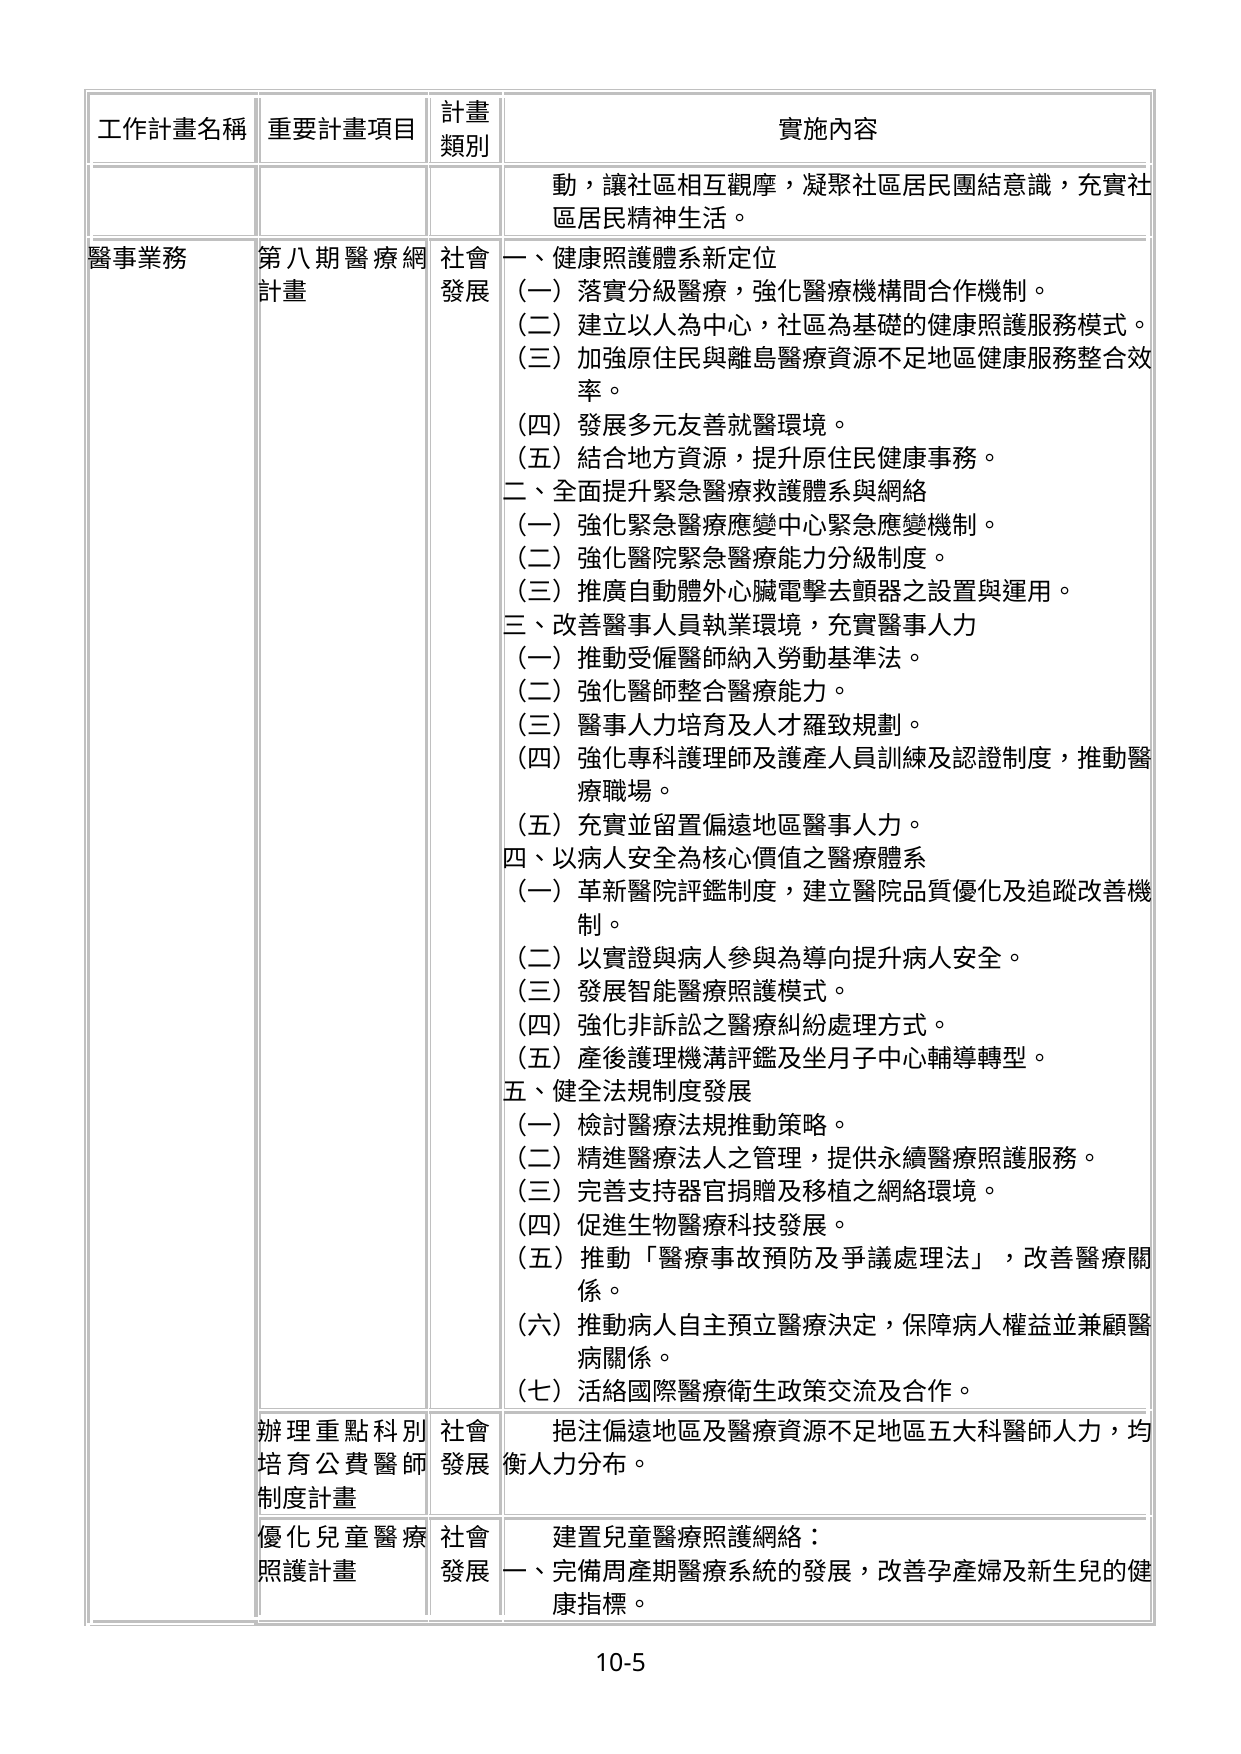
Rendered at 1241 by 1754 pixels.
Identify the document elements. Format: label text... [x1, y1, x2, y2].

table_header 實施內容 [502, 90, 1153, 162]
table_cell [431, 168, 499, 234]
table_cell 建置兒童醫療照護網絡： 一、完備周產期醫療系統的發展，改善孕產婦及新生兒的健康指標。 [502, 1514, 1153, 1620]
table_cell 社會發展 [428, 1514, 502, 1620]
table_cell 一、健康照護體系新定位 （一）落實分級醫療，強化醫療機構間合作機制。 （二）建立以人為中心，社區為基礎的健康照護服務模式。 （三）加強原住民與離島醫療資源不足地區健康服務整合效率。 （四）發展多元友善就醫環境。 （五）結合地方資源，提升原住民健康事務。 二、全面提升緊急醫療救護體系與網絡 （一）強化緊急醫療應變中心緊急應變機制。 （二）強化醫院緊急醫療能力分級制度。 （三）推廣自動體外心臟電擊去顫器之設置與運用。 三、改善醫事人員執業環境，充實醫事人力 （一）推動受僱醫師納入勞動基準法。 （二）強化醫師整合醫療能力。 （三）醫事人力培育及人才羅致規劃。 （四）強化專科護理師及護產人員訓練及認證制度，推動醫療職場。 （五）充實並留置偏遠地區醫事人力。 四、以病人安全為核心價值之醫療體系 （一）革新醫院評鑑制度，建立醫院品質優化及追蹤改善機制。 （二）以實證與病人參與為導向提升病人安全。 （三）發展智能醫療照護模式。 （四）強化非訴訟之醫療糾紛處理方式。 （五）產後護理機溝評鑑及坐月子中心輔導轉型。 五、健全法規制度發展 （一）檢討醫療法規推動策略。 （二）精進醫療法人之管理，提供永續醫療照護服務。 （三）完善支持器官捐贈及移植之網絡環境。 （四）促進生物醫療科技發展。 （五）推動「醫療事故預防及爭議處理法」，改善醫療關係。 （六）推動病人自主預立醫療決定，保障病人權益並兼顧醫病關係。 （七）活絡國際醫療衛生政策交流及合作。 [502, 235, 1153, 1407]
table_cell 優化兒童醫療照護計畫 [258, 1520, 428, 1620]
table_cell 辦理重點科別培育公費醫師制度計畫 [261, 1414, 425, 1514]
table_header 重要計畫項目 [258, 90, 428, 162]
table_cell 社會發展 [431, 241, 499, 1407]
table_cell 社會發展 [431, 1414, 499, 1514]
table_cell 挹注偏遠地區及醫療資源不足地區五大科醫師人力，均衡人力分布。 [502, 1408, 1153, 1514]
table_cell [261, 168, 425, 234]
table_header 計畫類別 [428, 90, 502, 162]
table_header 工作計畫名稱 [90, 95, 257, 162]
table_cell 醫事業務 [87, 235, 257, 1620]
table_cell [87, 162, 257, 234]
table_cell 第八期醫療網計畫 [261, 241, 425, 1407]
table_cell 動，讓社區相互觀摩，凝聚社區居民團結意識，充實社區居民精神生活。 [502, 162, 1153, 234]
